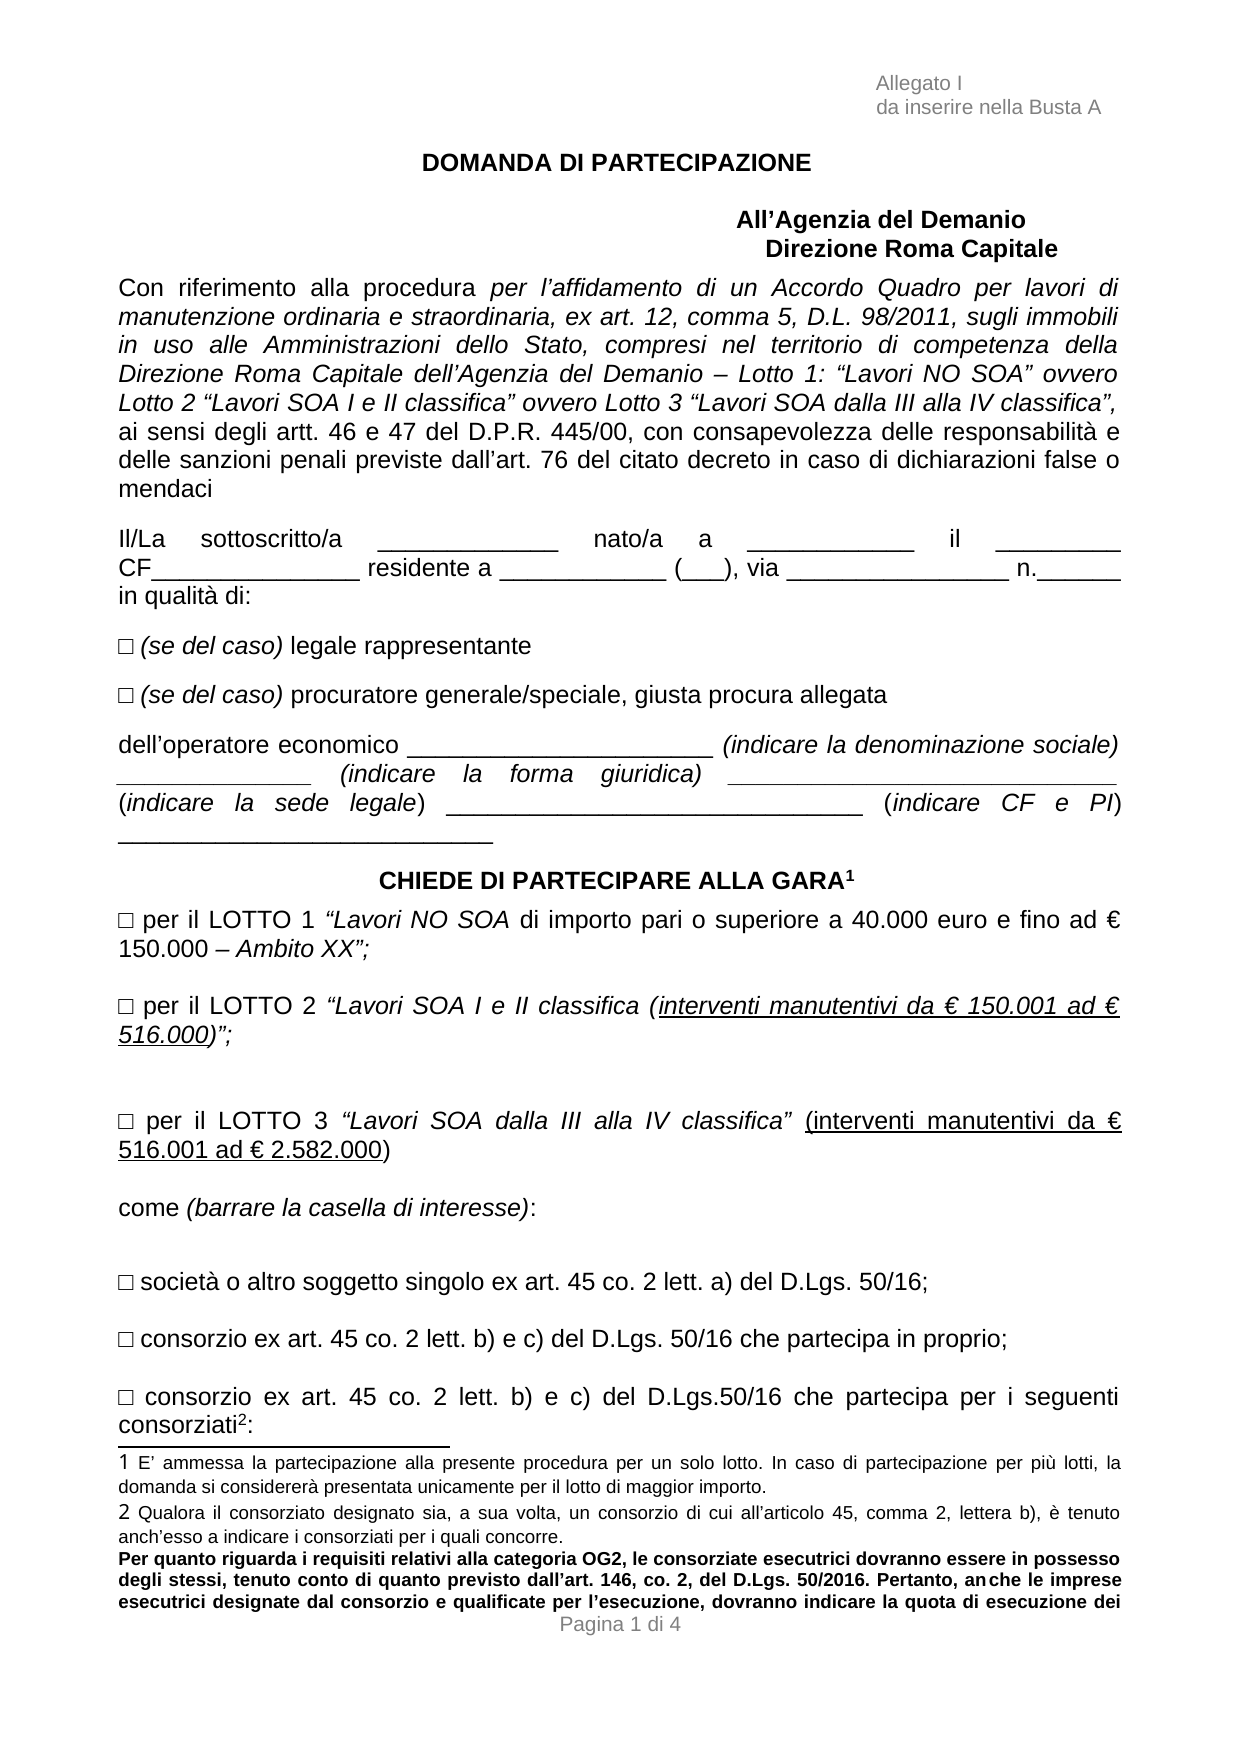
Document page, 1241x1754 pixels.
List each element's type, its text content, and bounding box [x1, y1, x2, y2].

text □ (se del caso) legale rappresentante [118, 631, 1122, 659]
text □ (se del caso) procuratore generale/speciale, giusta procura allegata [118, 680, 1122, 709]
text All’Agenzia del Demanio [634, 205, 1122, 234]
text Il/La sottoscritto/a _____________ nato/a a ____________ il _________ CF_______________ residente a ____________ (___), via ________________ n.______ in qualità di: [118, 524, 1122, 610]
text come (barrare la casella di interesse): [118, 1192, 1122, 1221]
text dell’operatore economico ______________________ (indicare la denominazione sociale) ______________ (indicare la forma giuridica) ____________________________ (indicare la sede legale) ______________________________ (indicare CF e PI) ___________________________ [118, 730, 1122, 845]
text Per quanto riguarda i requisiti relativi alla categoria OG2, le consorziate esecutrici dovranno essere in possesso degli stessi, tenuto conto di quanto previsto dall’art. 146, co. 2, del D.Lgs. 50/2016. Pertanto, anche le imprese esecutrici designate dal consorzio e qualificate per l’esecuzione, dovranno indicare la quota di esecuzione dei [118, 1547, 1122, 1612]
text DOMANDA DI PARTECIPAZIONE [118, 147, 1122, 176]
text □ società o altro soggetto singolo ex art. 45 co. 2 lett. a) del D.Lgs. 50/16; [118, 1267, 1122, 1296]
text CHIEDE DI PARTECIPARE ALLA GARA [118, 866, 1122, 894]
text Qualora il consorziato designato sia, a sua volta, un consorzio di cui all’articolo 45, comma 2, lettera b), è tenuto anch’esso a indicare i consorziati per i quali concorre. [118, 1497, 1122, 1547]
text Direzione Roma Capitale [118, 234, 1122, 262]
text E’ ammessa la partecipazione alla presente procedura per un solo lotto. In caso di partecipazione per più lotti, la domanda si considererà presentata unicamente per il lotto di maggior importo. [118, 1447, 1122, 1497]
text Con riferimento alla procedura per l’affidamento di un Accordo Quadro per lavori di manutenzione ordinaria e straordinaria, ex art. 12, comma 5, D.L. 98/2011, sugli immobili in uso alle Amministrazioni dello Stato, compresi nel territorio di competenza della Direzione Roma Capitale dell’Agenzia del Demanio – Lotto 1: “Lavori NO SOA” ovvero Lotto 2 “Lavori SOA I e II classifica” ovvero Lotto 3 “Lavori SOA dalla III alla IV classifica”, ai sensi degli artt. 46 e 47 del D.P.R. 445/00, con consapevolezza delle responsabilità e delle sanzioni penali previste dall’art. 76 del citato decreto in caso di dichiarazioni false o mendaci [118, 273, 1122, 503]
text □ consorzio ex art. 45 co. 2 lett. b) e c) del D.Lgs. 50/16 che partecipa in proprio; [118, 1324, 1122, 1353]
text □ per il LOTTO 1 “Lavori NO SOA di importo pari o superiore a 40.000 euro e fino ad € 150.000 – Ambito XX”; [118, 905, 1122, 962]
text □ per il LOTTO 2 “Lavori SOA I e II classifica (interventi manutentivi da € 150.001 ad € 516.000)”; [118, 991, 1122, 1049]
text □ consorzio ex art. 45 co. 2 lett. b) e c) del D.Lgs.50/16 che partecipa per i seguenti consorziati: [118, 1382, 1122, 1439]
text □ per il LOTTO 3 “Lavori SOA dalla III alla IV classifica” (interventi manutentivi da € 516.001 ad € 2.582.000) [118, 1106, 1122, 1164]
